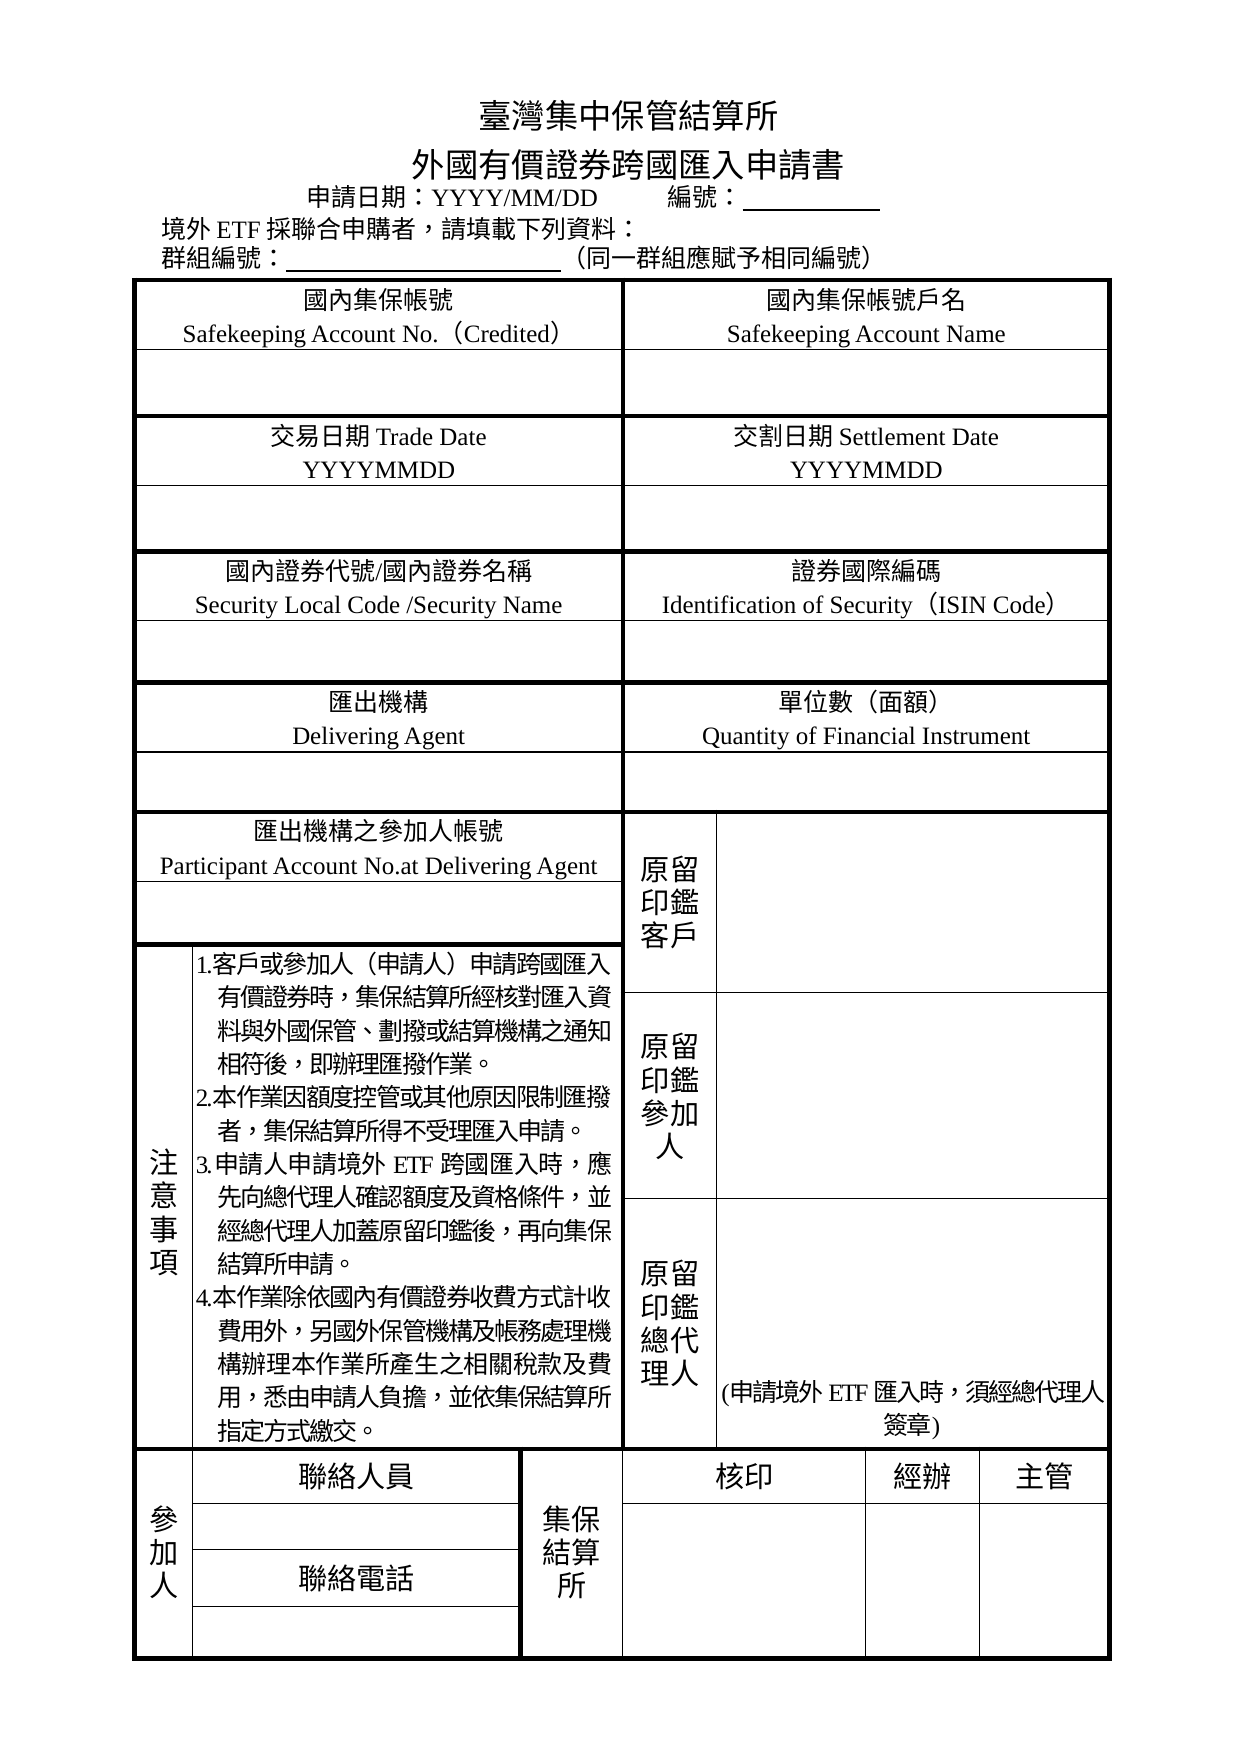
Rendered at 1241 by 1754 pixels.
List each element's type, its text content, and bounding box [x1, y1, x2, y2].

table_cell [137, 621, 621, 680]
table_cell [137, 350, 621, 414]
table_cell 聯絡人員 [193, 1451, 518, 1503]
table_cell [866, 1504, 979, 1656]
table_cell 聯絡電話 [193, 1550, 518, 1606]
table_cell [193, 1607, 518, 1656]
table_cell 群組編號： （同一群組應賦予相同編號） [150, 244, 1039, 273]
table_header 國內集保帳號戶名 Safekeeping Account Name [625, 282, 1107, 349]
table_cell 原留印鑑 參加人 [625, 993, 716, 1198]
table_header 國內集保帳號 Safekeeping Account No.（Credited） [137, 282, 621, 349]
table_cell [137, 753, 621, 809]
table_cell 注意事項 [137, 947, 192, 1447]
table_cell 國內證券代號/國內證券名稱 Security Local Code /Security Name [137, 554, 621, 620]
table_cell [625, 486, 1107, 549]
table_cell [717, 993, 1107, 1198]
table_cell 1.客戶或參加人（申請人）申請跨國匯入有價證券時，集保結算所經核對匯入資料與外國保管、劃撥或結算機構之通知相符後，即辦理匯撥作業。 2.本作業因額度控管或其他原因限制匯撥者，集保結算所得不受理匯入申請。 3.申請人申請境外ETF跨國匯入時，應先向總代理人確認額度及資格條件，並經總代理人加蓋原留印鑑後，再向集保結算所申請。 4.本作業除依國內有價證券收費方式計收費用外，另國外保管機構及帳務處理機構辦理本作業所產生之相關稅款及費用，悉由申請人負擔，並依集保結算所指定方式繳交。 [193, 947, 621, 1447]
table_cell [137, 882, 621, 942]
table_cell 原留印鑑 總代理人 [625, 1199, 716, 1447]
table_cell [980, 1504, 1107, 1656]
table_cell 交割日期Settlement Date YYYYMMDD [625, 418, 1107, 485]
table_cell [193, 1504, 518, 1549]
table_cell 匯出機構 Delivering Agent [137, 685, 621, 751]
table_cell 證券國際編碼 Identification of Security（ISIN Code） [625, 554, 1107, 620]
table_cell [137, 486, 621, 549]
table_cell 交易日期Trade Date YYYYMMDD [137, 418, 621, 485]
table_cell (申請境外ETF匯入時，須經總代理人簽章) [717, 1199, 1107, 1447]
text 申請日期：YYYY/MM/DD 編號： [131, 187, 1106, 212]
table_cell 集保結算所 [523, 1451, 622, 1656]
table_cell 主管 [980, 1451, 1107, 1503]
table_header 境外ETF採聯合申購者，請填載下列資料： [150, 215, 1039, 244]
table_cell 原留印鑑 客戶 [625, 814, 716, 992]
table_cell 參加人 [137, 1451, 192, 1656]
table_cell 匯出機構之參加人帳號 Participant Account No.at Delivering Agent [137, 814, 621, 881]
table_cell [623, 1504, 865, 1656]
text 臺灣集中保管結算所 [150, 90, 1106, 138]
table_cell [717, 814, 1107, 992]
table_cell [625, 350, 1107, 414]
table_cell [625, 621, 1107, 680]
table_cell [625, 753, 1107, 809]
text 外國有價證券跨國匯入申請書 [150, 138, 1106, 187]
table_cell 經辦 [866, 1451, 979, 1503]
table_cell 單位數（面額） Quantity of Financial Instrument [625, 685, 1107, 751]
table_cell 核印 [623, 1451, 865, 1503]
